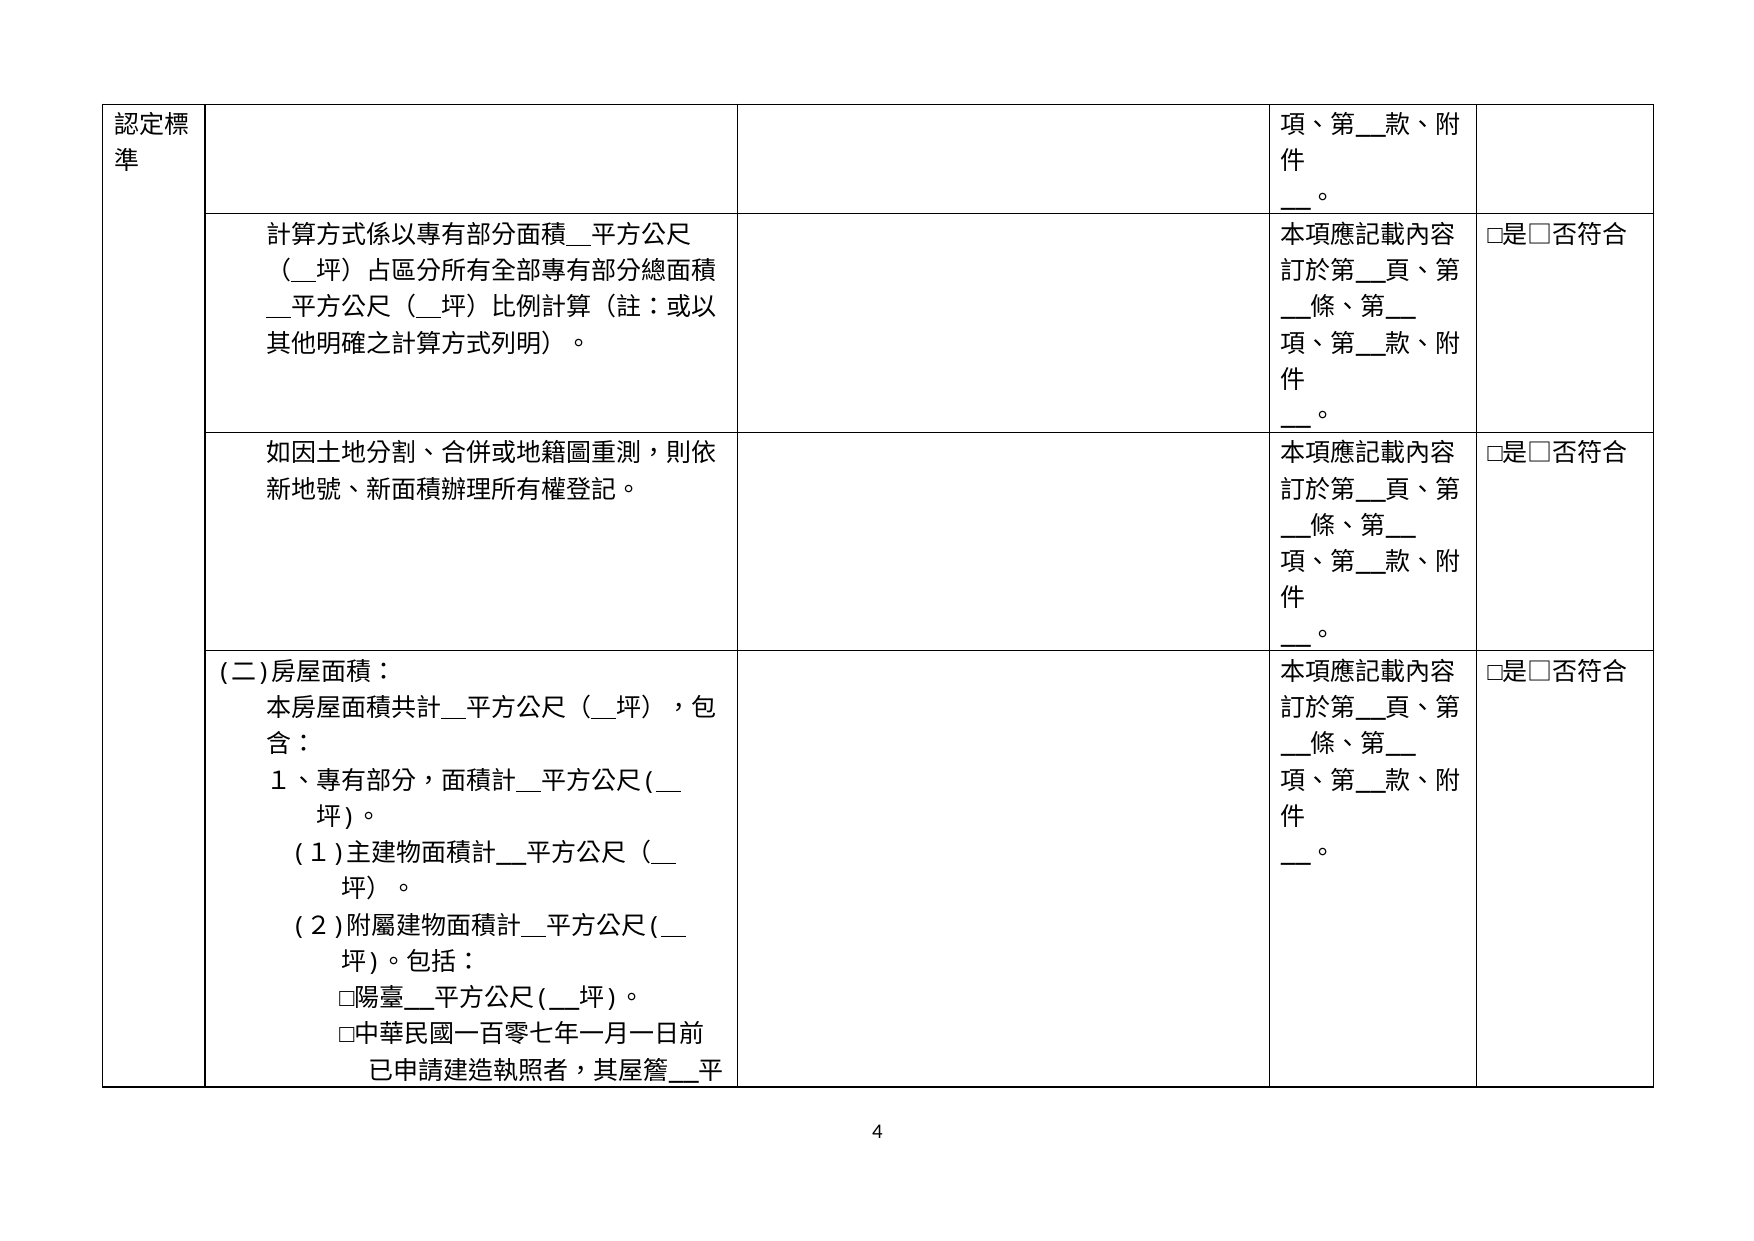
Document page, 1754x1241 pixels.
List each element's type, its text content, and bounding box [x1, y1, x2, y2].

table_cell □是□否符合 [1477, 433, 1653, 650]
table_cell 本項應記載內容訂於第__頁、第__條、第__項、第__款、附件 __。 [1270, 214, 1476, 432]
table_cell 認定標準 [103, 105, 204, 1086]
table_cell [738, 651, 1269, 1086]
table_cell 如因土地分割、合併或地籍圖重測，則依新地號、新面積辦理所有權登記。 [206, 433, 737, 650]
table_cell [738, 214, 1269, 432]
table_cell 本項應記載內容訂於第__頁、第__條、第__項、第__款、附件 __。 [1270, 651, 1476, 1086]
table_cell □是□否符合 [1477, 651, 1653, 1086]
table_cell 本項應記載內容訂於第__頁、第__條、第__項、第__款、附件 __。 [1270, 433, 1476, 650]
table_cell 項、第__款、附件 __。 [1270, 105, 1476, 213]
table_cell [206, 105, 737, 213]
table_cell [1477, 105, 1653, 213]
table_cell 計算方式係以專有部分面積＿平方公尺（＿坪）占區分所有全部專有部分總面積＿平方公尺（＿坪）比例計算（註：或以其他明確之計算方式列明）。 [206, 214, 737, 432]
table_cell [738, 433, 1269, 650]
table_cell □是□否符合 [1477, 214, 1653, 432]
table_cell (二)房屋面積： 本房屋面積共計＿平方公尺（＿坪），包含： １、專有部分，面積計＿平方公尺(＿坪)。 (１)主建物面積計__平方公尺（＿坪）。 (２)附屬建物面積計＿平方公尺(＿坪)。包括： □陽臺__平方公尺(__坪)。 □中華民國一百零七年一月一日前已申請建造執照者，其屋簷__平 [206, 651, 737, 1086]
table_cell [738, 105, 1269, 213]
